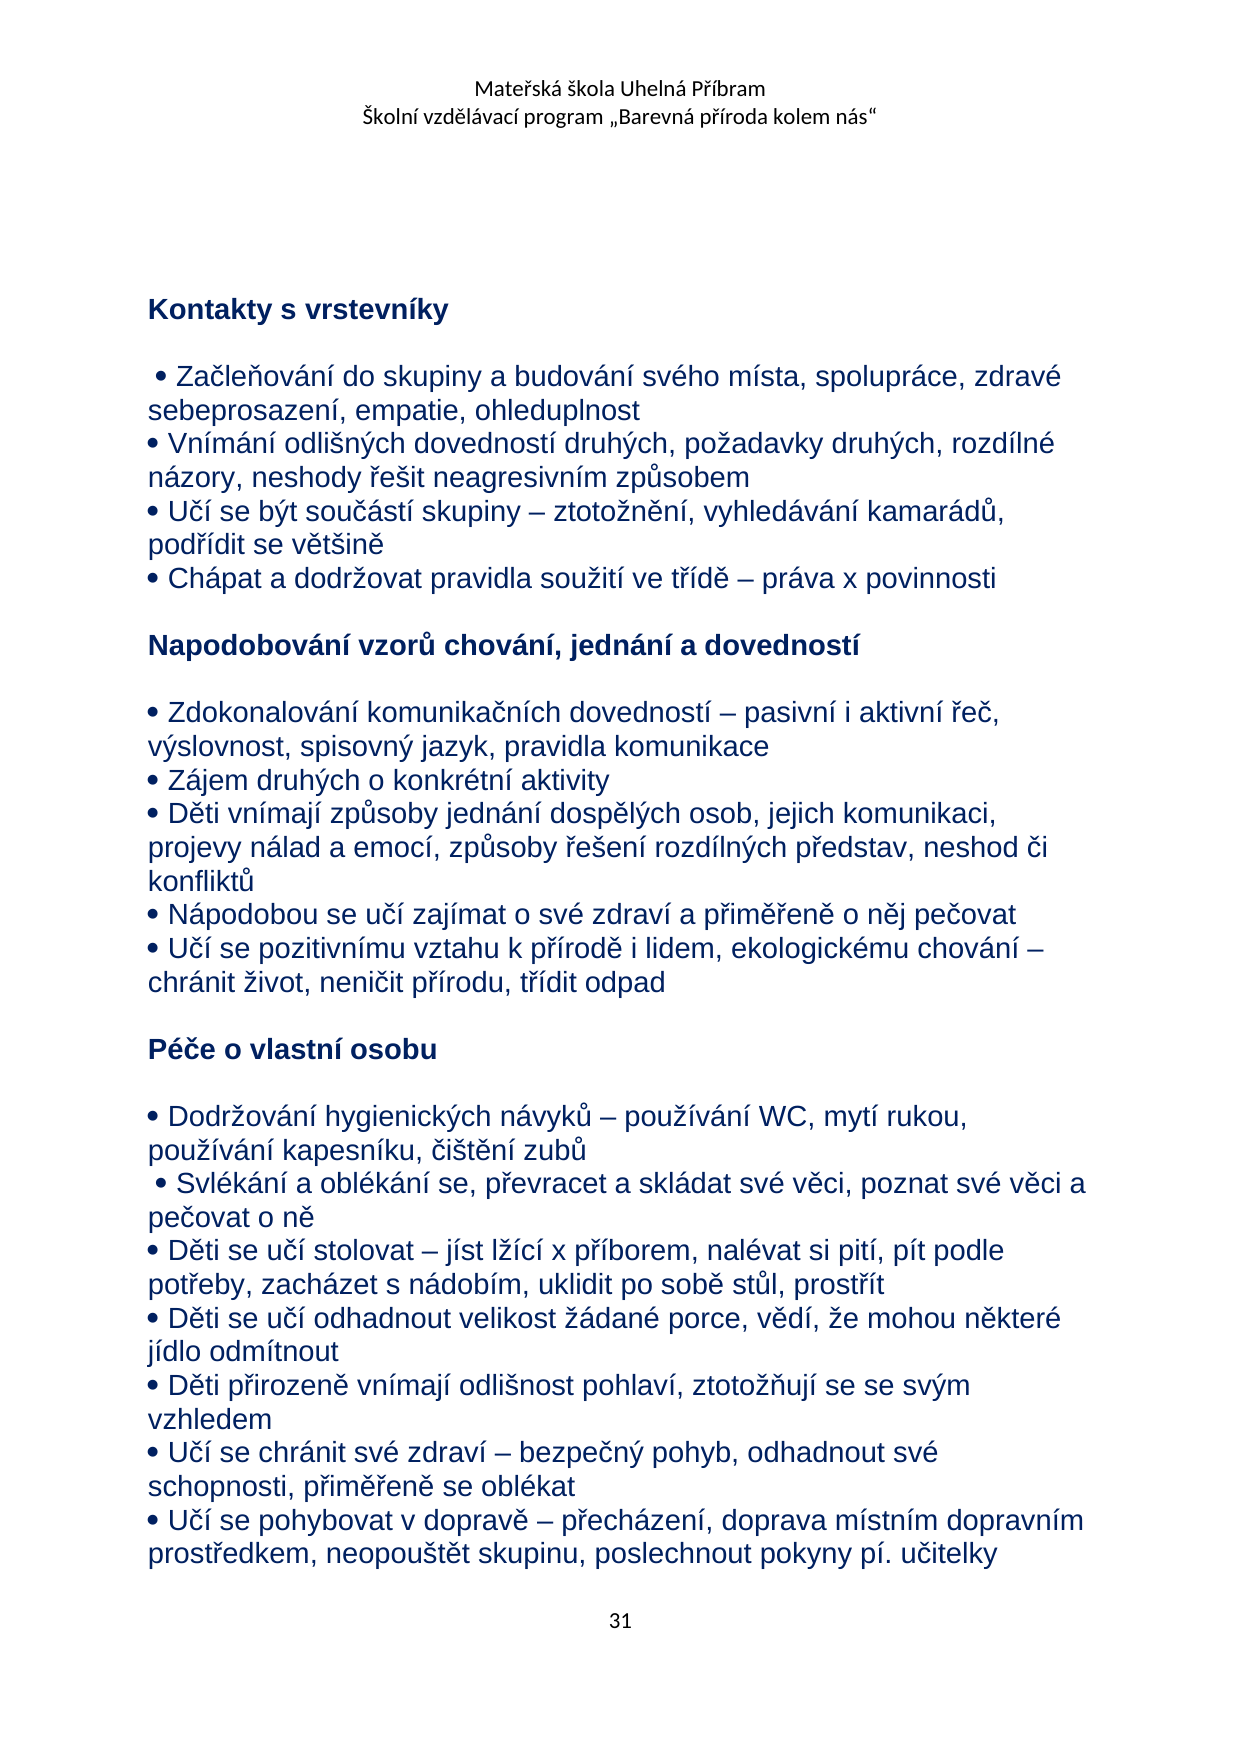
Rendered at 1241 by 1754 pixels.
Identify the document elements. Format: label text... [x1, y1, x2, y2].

subtitle  Děti se učí odhadnout velikost žádané porce, vědí, že mohou některé jídlo odmítnout [148, 1301, 1093, 1368]
subtitle  Dodržování hygienických návyků – používání WC, mytí rukou, používání kapesníku, čištění zubů [148, 1099, 1093, 1166]
subtitle Napodobování vzorů chování, jednání a dovedností [148, 628, 1093, 662]
subtitle  Učí se pozitivnímu vztahu k přírodě i lidem, ekologickému chování – chránit život, neničit přírodu, třídit odpad [148, 931, 1093, 998]
subtitle  Učí se chránit své zdraví – bezpečný pohyb, odhadnout své schopnosti, přiměřeně se oblékat [148, 1435, 1093, 1503]
subtitle  Nápodobou se učí zajímat o své zdraví a přiměřeně o něj pečovat [148, 897, 1093, 931]
subtitle  Svlékání a oblékání se, převracet a skládat své věci, poznat své věci a pečovat o ně [148, 1166, 1093, 1233]
subtitle  Děti vnímají způsoby jednání dospělých osob, jejich komunikaci, projevy nálad a emocí, způsoby řešení rozdílných představ, neshod či konfliktů [148, 796, 1093, 897]
subtitle  Zájem druhých o konkrétní aktivity [148, 763, 1093, 796]
subtitle  Děti přirozeně vnímají odlišnost pohlaví, ztotožňují se se svým vzhledem [148, 1368, 1093, 1435]
subtitle  Děti se učí stolovat – jíst lžící x příborem, nalévat si pití, pít podle potřeby, zacházet s nádobím, uklidit po sobě stůl, prostřít [148, 1233, 1093, 1301]
subtitle  Začleňování do skupiny a budování svého místa, spolupráce, zdravé sebeprosazení, empatie, ohleduplnost [148, 359, 1093, 426]
subtitle Péče o vlastní osobu [148, 1032, 1093, 1065]
subtitle  Zdokonalování komunikačních dovedností – pasivní i aktivní řeč, výslovnost, spisovný jazyk, pravidla komunikace [148, 695, 1093, 763]
subtitle  Chápat a dodržovat pravidla soužití ve třídě – práva x povinnosti [148, 561, 1093, 595]
subtitle  Učí se být součástí skupiny – ztotožnění, vyhledávání kamarádů, podřídit se většině [148, 494, 1093, 561]
subtitle  Učí se pohybovat v dopravě – přecházení, doprava místním dopravním prostředkem, neopouštět skupinu, poslechnout pokyny pí. učitelky [148, 1503, 1093, 1570]
subtitle Kontakty s vrstevníky [148, 292, 1093, 326]
subtitle  Vnímání odlišných dovedností druhých, požadavky druhých, rozdílné názory, neshody řešit neagresivním způsobem [148, 426, 1093, 494]
